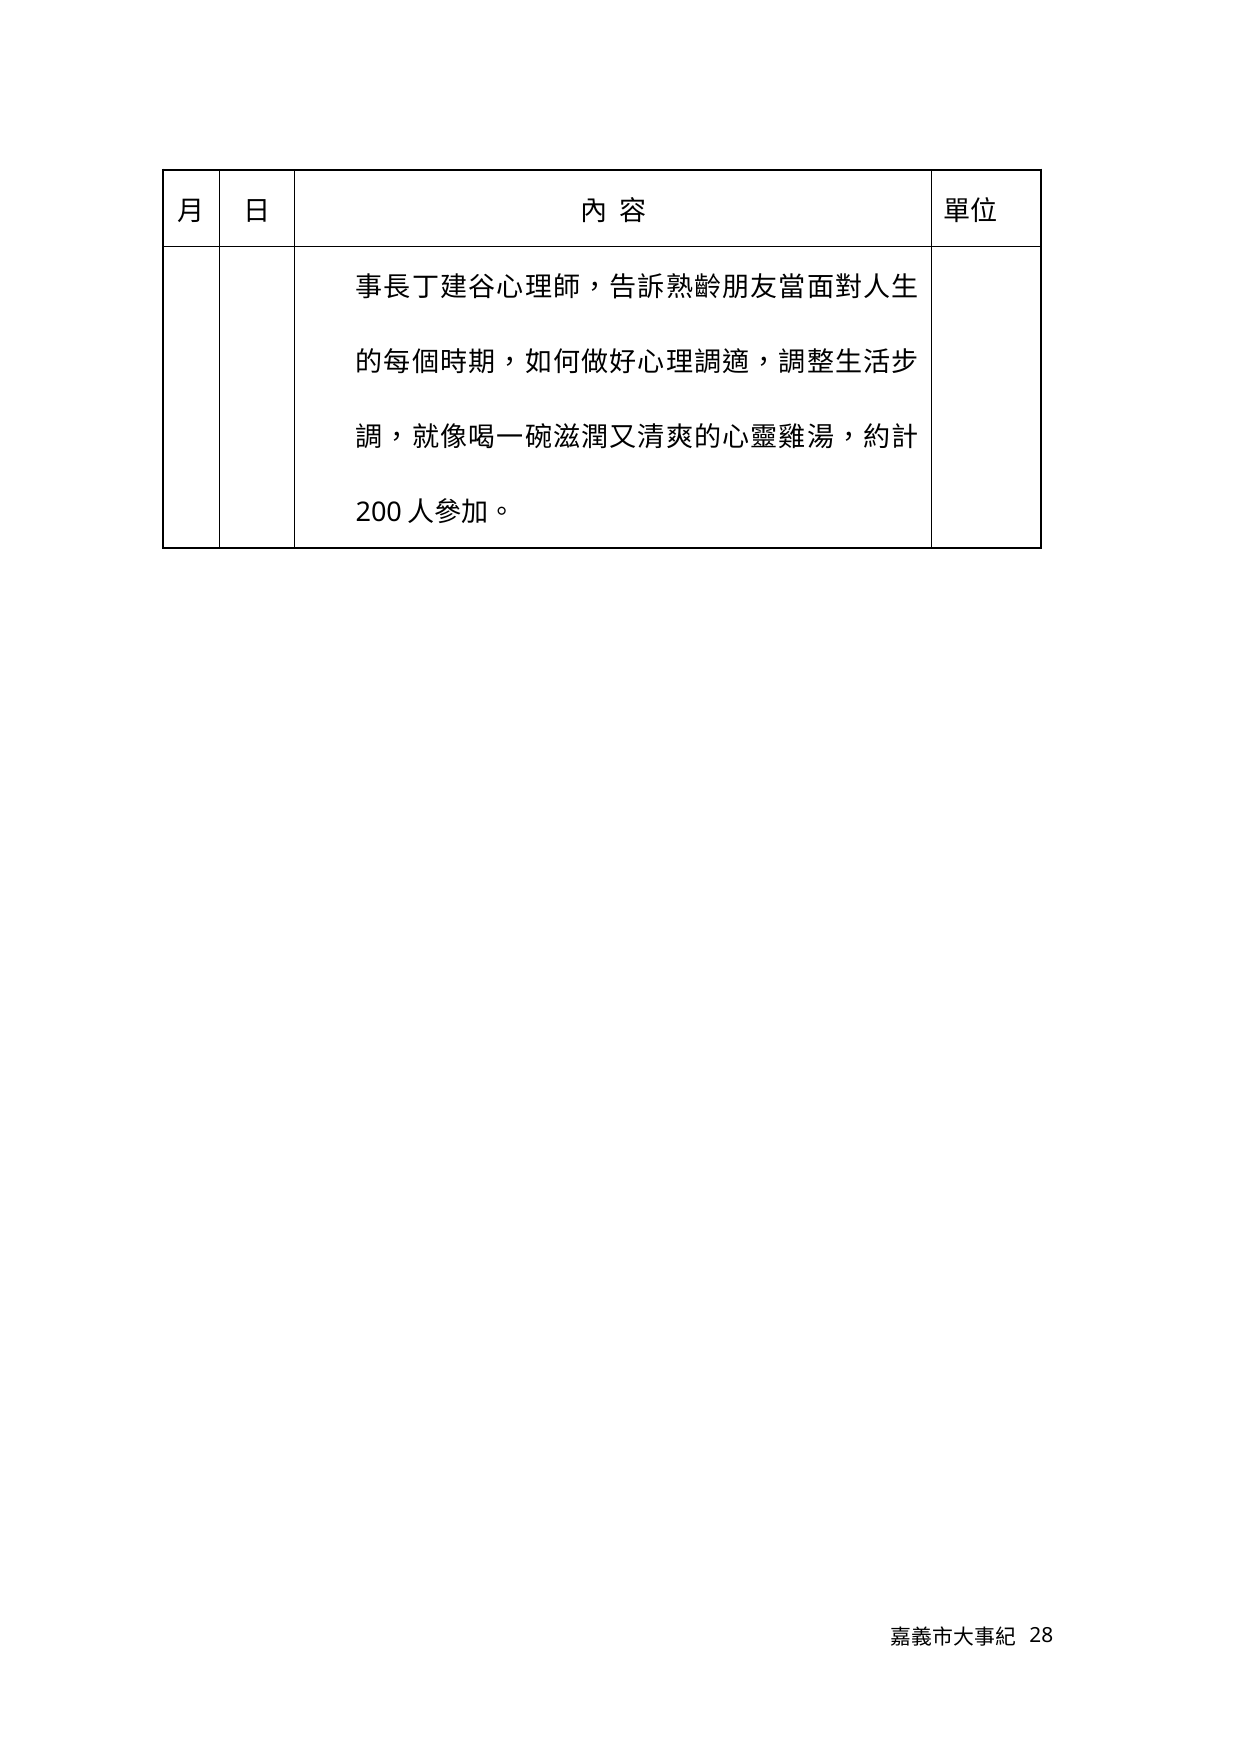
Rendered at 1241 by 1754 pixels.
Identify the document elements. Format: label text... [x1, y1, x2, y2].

table_cell [220, 247, 294, 547]
table_header 日 [220, 171, 294, 246]
table_header 單位 [932, 171, 1040, 246]
table_header 內 容 [295, 171, 931, 246]
table_cell [932, 247, 1040, 547]
table_cell [164, 247, 219, 547]
table_cell 事長丁建谷心理師，告訴熟齡朋友當面對人生的每個時期，如何做好心理調適，調整生活步調，就像喝一碗滋潤又清爽的心靈雞湯，約計200人參加。 [295, 247, 931, 547]
table_header 月 [164, 171, 219, 246]
